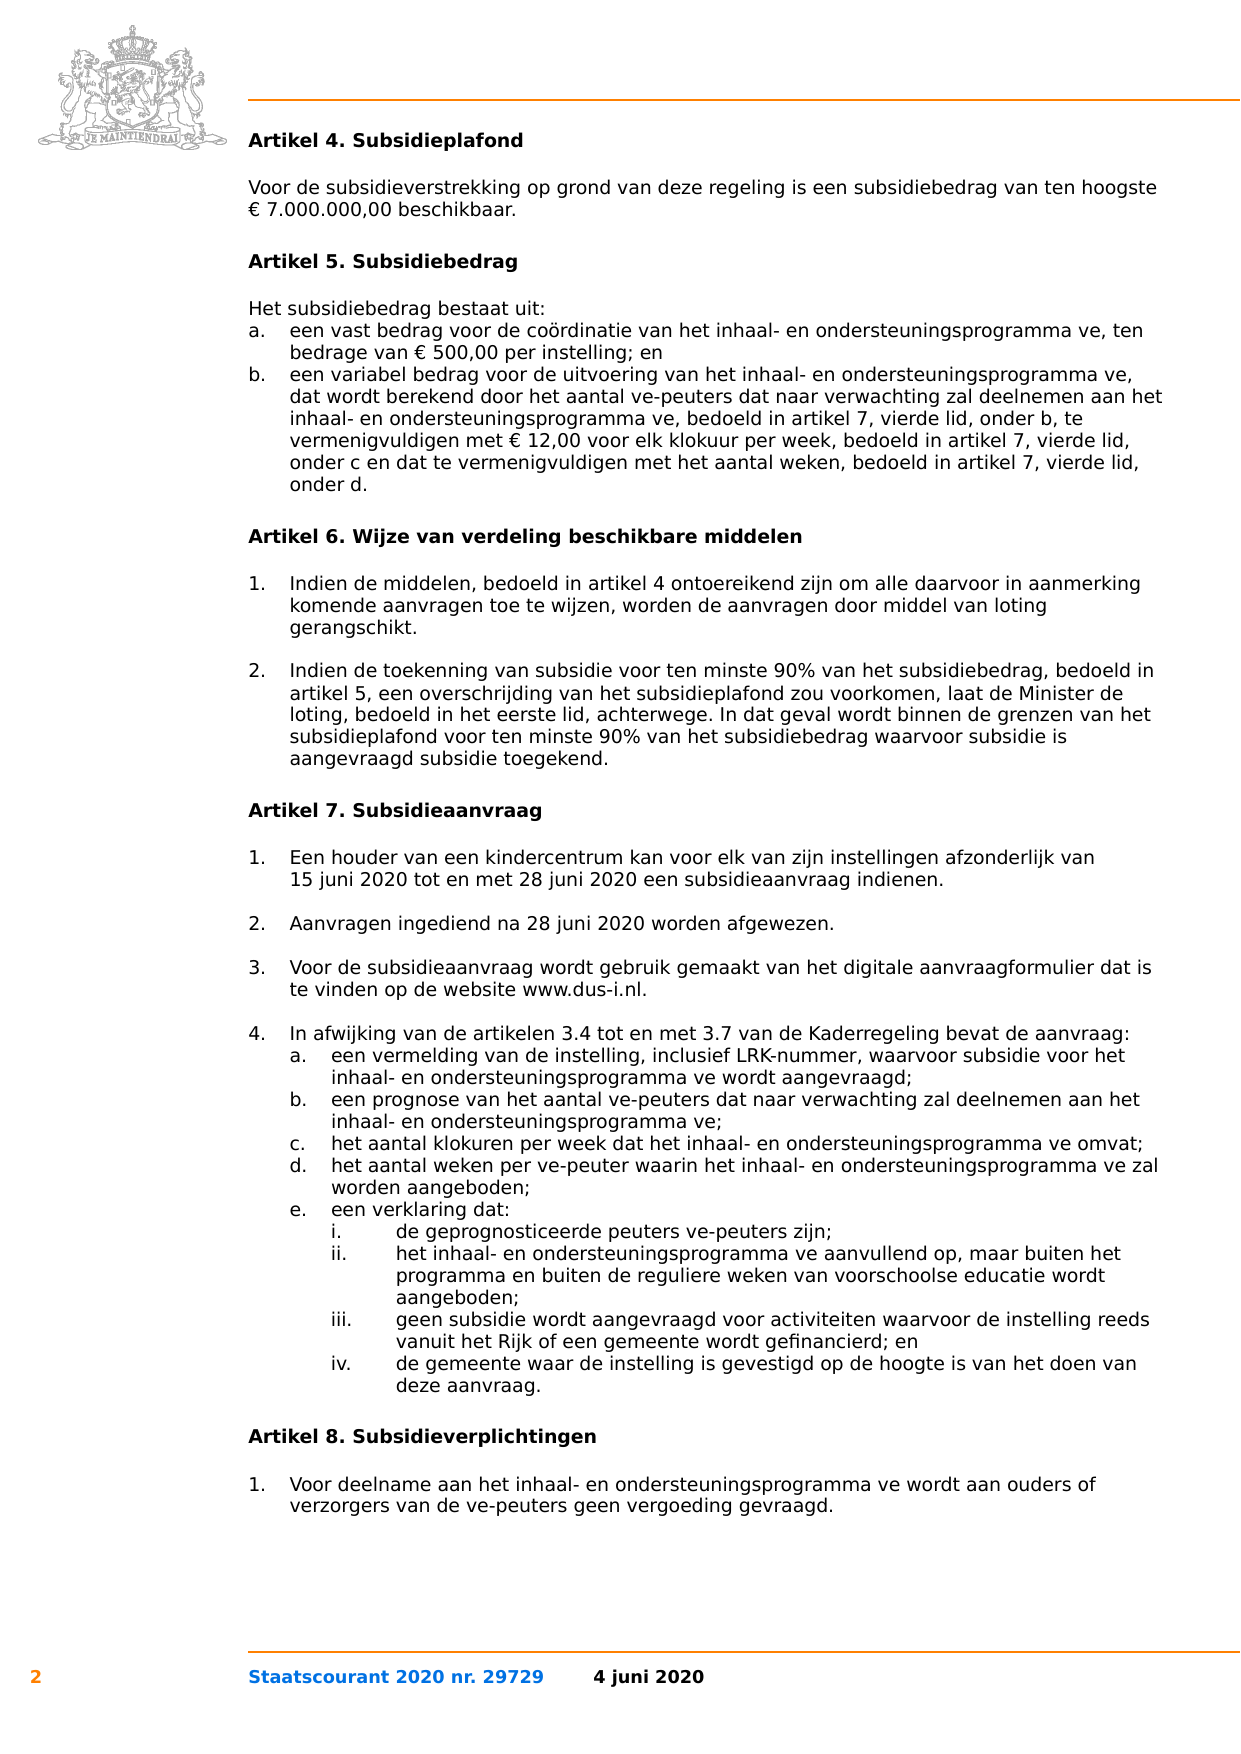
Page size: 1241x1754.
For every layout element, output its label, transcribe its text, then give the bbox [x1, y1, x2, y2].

text i. de geprognosticeerde peuters ve-peuters zijn; [331, 1221, 1163, 1243]
text 3. Voor de subsidieaanvraag wordt gebruik gemaakt van het digitale aanvraagformulier dat is te vinden op de website www.dus-i.nl. [248, 957, 1163, 1001]
text e. een verklaring dat: [289, 1199, 1163, 1221]
text 1. Voor deelname aan het inhaal- en ondersteuningsprogramma ve wordt aan ouders of verzorgers van de ve-peuters geen vergoeding gevraagd. [248, 1473, 1163, 1517]
subtitle Artikel 7. Subsidieaanvraag [248, 800, 1163, 822]
text b. een prognose van het aantal ve-peuters dat naar verwachting zal deelnemen aan het inhaal- en ondersteuningsprogramma ve; [289, 1089, 1163, 1133]
text iii. geen subsidie wordt aangevraagd voor activiteiten waarvoor de instelling reeds vanuit het Rijk of een gemeente wordt gefinancierd; en [331, 1308, 1163, 1352]
subtitle Artikel 6. Wijze van verdeling beschikbare middelen [248, 526, 1163, 548]
text 1. Een houder van een kindercentrum kan voor elk van zijn instellingen afzonderlijk van 15 juni 2020 tot en met 28 juni 2020 een subsidieaanvraag indienen. [248, 847, 1163, 891]
text c. het aantal klokuren per week dat het inhaal- en ondersteuningsprogramma ve omvat; [289, 1133, 1163, 1155]
text a. een vermelding van de instelling, inclusief LRK-nummer, waarvoor subsidie voor het inhaal- en ondersteuningsprogramma ve wordt aangevraagd; [289, 1045, 1163, 1089]
text 2. Aanvragen ingediend na 28 juni 2020 worden afgewezen. [248, 913, 1163, 935]
subtitle Artikel 5. Subsidiebedrag [248, 251, 1163, 273]
text iv. de gemeente waar de instelling is gevestigd op de hoogte is van het doen van deze aanvraag. [331, 1352, 1163, 1396]
text 4. In afwijking van de artikelen 3.4 tot en met 3.7 van de Kaderregeling bevat de aanvraag: [248, 1023, 1163, 1045]
text 2. Indien de toekenning van subsidie voor ten minste 90% van het subsidiebedrag, bedoeld in artikel 5, een overschrijding van het subsidieplafond zou voorkomen, laat de Minister de loting, bedoeld in het eerste lid, achterwege. In dat geval wordt binnen de grenzen van het subsidieplafond voor ten minste 90% van het subsidiebedrag waarvoor subsidie is aangevraagd subsidie toegekend. [248, 660, 1163, 770]
text b. een variabel bedrag voor de uitvoering van het inhaal- en ondersteuningsprogramma ve, dat wordt berekend door het aantal ve-peuters dat naar verwachting zal deelnemen aan het inhaal- en ondersteuningsprogramma ve, bedoeld in artikel 7, vierde lid, onder b, te vermenigvuldigen met € 12,00 voor elk klokuur per week, bedoeld in artikel 7, vierde lid, onder c en dat te vermenigvuldigen met het aantal weken, bedoeld in artikel 7, vierde lid, onder d. [248, 364, 1163, 496]
text Het subsidiebedrag bestaat uit: [248, 298, 1163, 320]
picture [38, 25, 227, 150]
subtitle Artikel 4. Subsidieplafond [248, 130, 1163, 152]
text ii. het inhaal- en ondersteuningsprogramma ve aanvullend op, maar buiten het programma en buiten de reguliere weken van voorschoolse educatie wordt aangeboden; [331, 1243, 1163, 1308]
subtitle Artikel 8. Subsidieverplichtingen [248, 1426, 1163, 1448]
text a. een vast bedrag voor de coördinatie van het inhaal- en ondersteuningsprogramma ve, ten bedrage van € 500,00 per instelling; en [248, 320, 1163, 364]
text 1. Indien de middelen, bedoeld in artikel 4 ontoereikend zijn om alle daarvoor in aanmerking komende aanvragen toe te wijzen, worden de aanvragen door middel van loting gerangschikt. [248, 573, 1163, 638]
text d. het aantal weken per ve-peuter waarin het inhaal- en ondersteuningsprogramma ve zal worden aangeboden; [289, 1155, 1163, 1199]
text Voor de subsidieverstrekking op grond van deze regeling is een subsidiebedrag van ten hoogste € 7.000.000,00 beschikbaar. [248, 177, 1163, 221]
